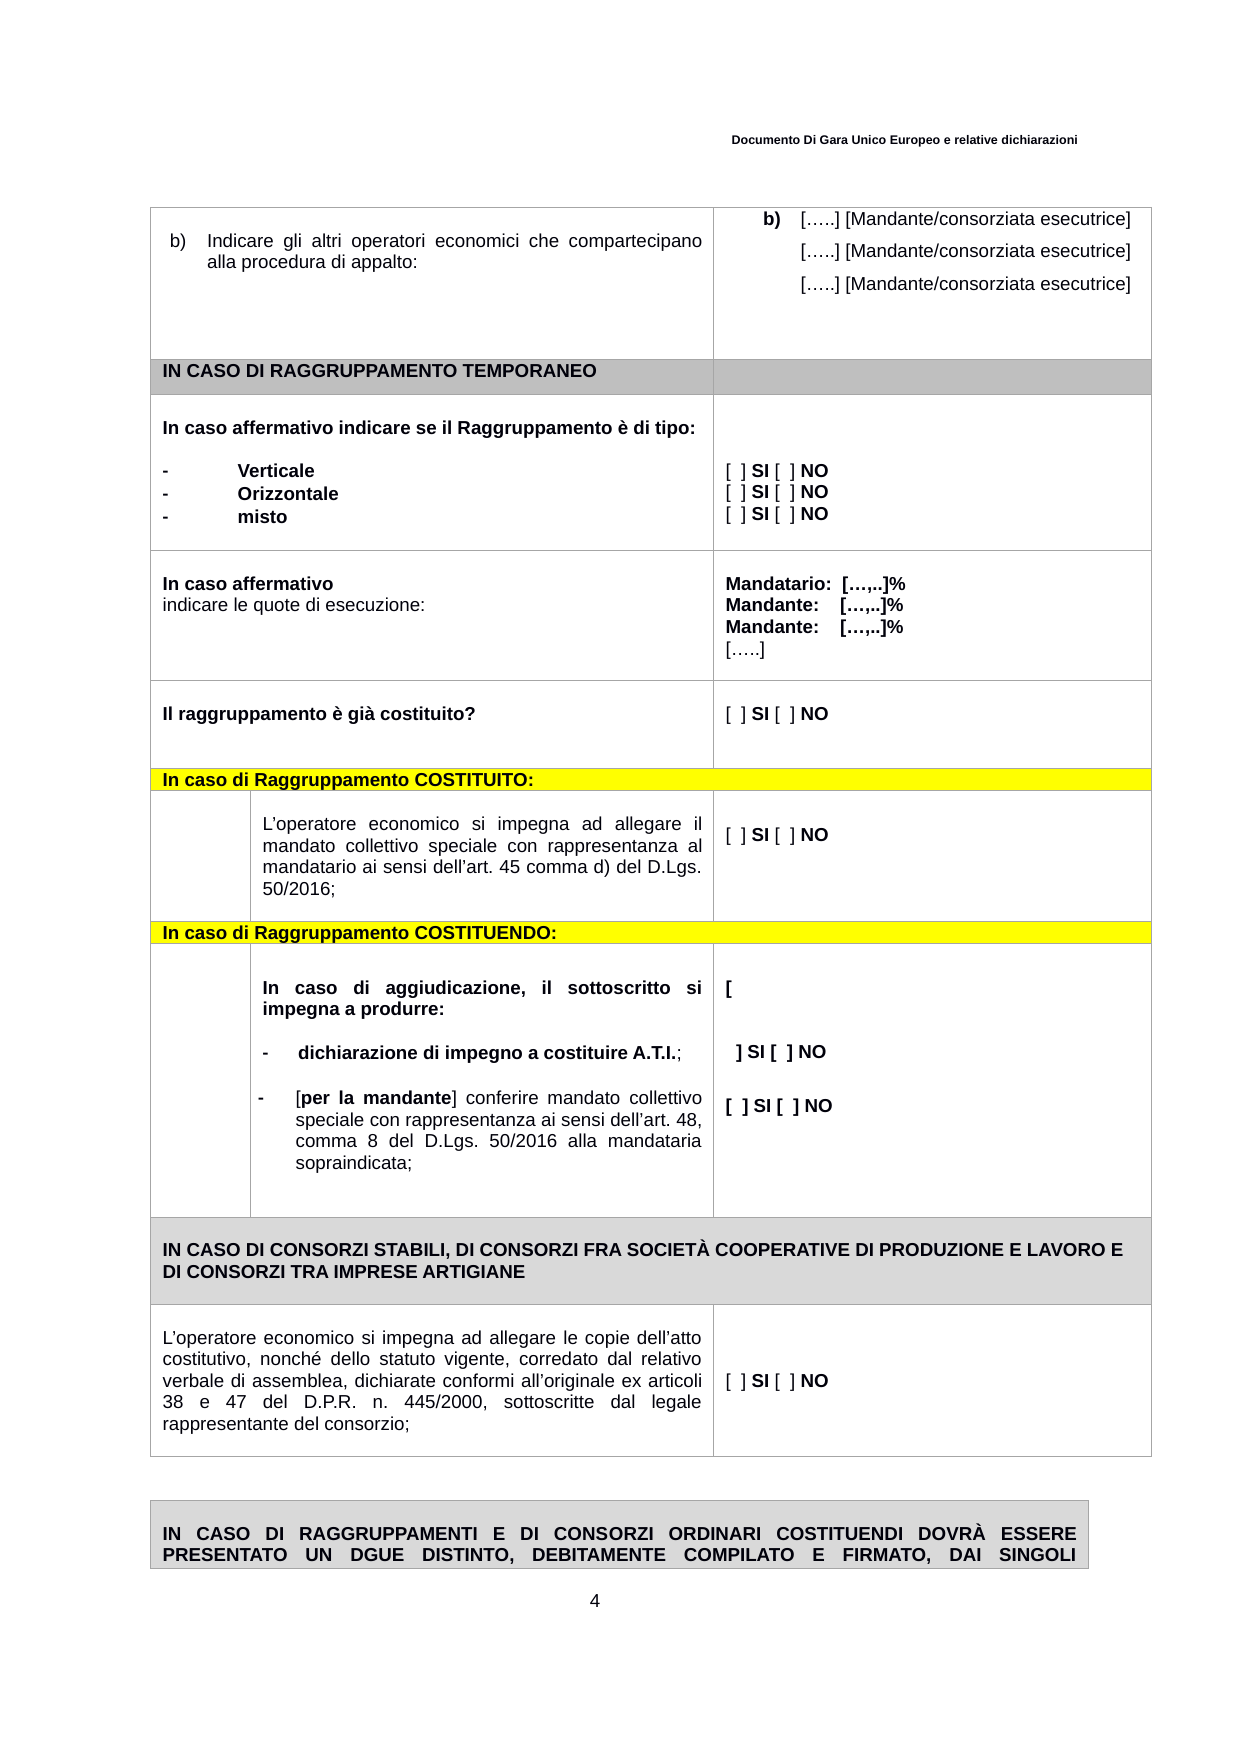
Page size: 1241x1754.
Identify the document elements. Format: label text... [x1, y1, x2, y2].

table_cell IN CASO DI RAGGRUPPAMENTO TEMPORANEO [151, 360, 713, 394]
table_cell In caso di Raggruppamento COSTITUITO: [151, 769, 1151, 790]
table_cell [ ] SI [ ] NO [714, 791, 1151, 921]
table_cell In caso affermativo indicare le quote di esecuzione: [151, 551, 713, 680]
table_cell […..] [Mandatario/Consorzio] […..] [Mandante/consorziata esecutrice] […..] [Mandante/consorziata esecutrice] […..] [Mandante/consorziata esecutrice] [714, 208, 1151, 358]
table_cell In caso affermativo indicare se il Raggruppamento è di tipo: Verticale Orizzontale misto [151, 395, 713, 550]
table_cell [ ] SI [ ] NO [714, 1305, 1151, 1456]
table_cell L’operatore economico si impegna ad allegare le copie dell’atto costitutivo, nonché dello statuto vigente, corredato dal relativo verbale di assemblea, dichiarate conformi all’originale ex articoli 38 e 47 del D.P.R. n. 445/2000, sottoscritte dal legale rappresentante del consorzio; [151, 1305, 713, 1456]
table_header IN CASO DI RAGGRUPPAMENTI E DI CONSORZI ORDINARI COSTITUENDI DOVRÀ ESSERE PRESENTATO UN DGUE DISTINTO, DEBITAMENTE COMPILATO E FIRMATO, DAI SINGOLI [151, 1501, 1088, 1568]
table_cell [ ] SI [ ] NO [714, 681, 1151, 768]
table_cell [151, 944, 250, 1217]
table_cell [ ] SI [ ] NO [ ] SI [ ] NO [ ] SI [ ] NO [714, 395, 1151, 550]
table_cell [714, 360, 1151, 394]
table_cell In caso di aggiudicazione, il sottoscritto si impegna a produrre: dichiarazione di impegno a costituire A.T.I.; [per la mandante] conferire mandato collettivo speciale con rappresentanza ai sensi dell’art. 48, comma 8 del D.Lgs. 50/2016 alla mandataria sopraindicata; [251, 944, 713, 1217]
table_cell L’operatore economico si impegna ad allegare il mandato collettivo speciale con rappresentanza al mandatario ai sensi dell’art. 45 comma d) del D.Lgs. 50/2016; [251, 791, 713, 921]
table_cell Il raggruppamento è già costituito? [151, 681, 713, 768]
table_cell Mandatario: […,..]% Mandante: […,..]% Mandante: […,..]% […..] [714, 551, 1151, 680]
table_cell [ ] SI [ ] NO [ ] SI [ ] NO [714, 944, 1151, 1217]
table_cell IN CASO DI CONSORZI STABILI, DI CONSORZI FRA SOCIETÀ COOPERATIVE DI PRODUZIONE E LAVORO E DI CONSORZI TRA IMPRESE ARTIGIANE [151, 1218, 1151, 1304]
table_cell In caso affermativo: Specificare il ruolo dell’operatore economico nel raggruppamento (capofila, responsabile di compiti specifici …): Indicare gli altri operatori economici che compartecipano alla procedura di appalto: [151, 208, 713, 358]
table_cell [151, 791, 250, 921]
table_cell In caso di Raggruppamento COSTITUENDO: [151, 922, 1151, 943]
